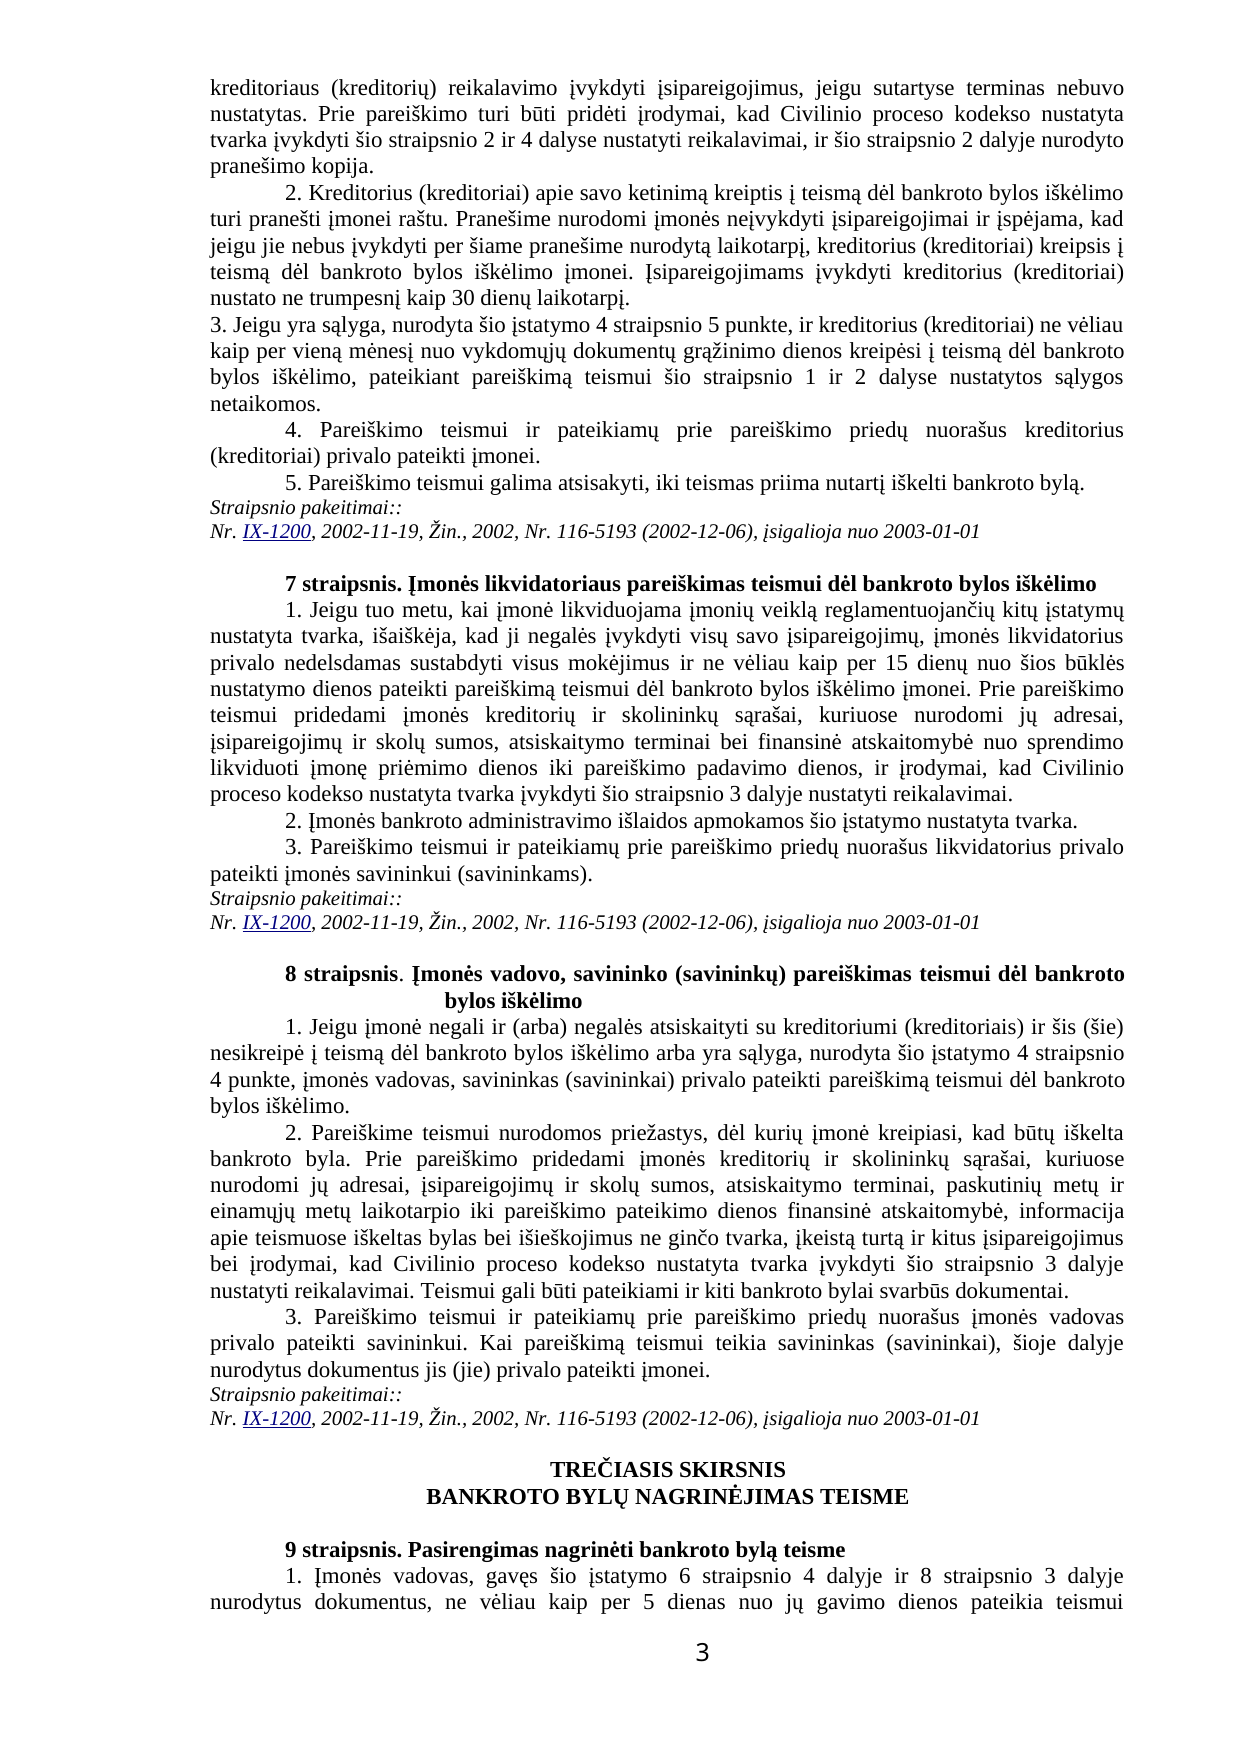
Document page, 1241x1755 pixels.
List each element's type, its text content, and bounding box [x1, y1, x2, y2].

subtitle BANKROTO BYLŲ NAGRINĖJIMAS TEISMe [210, 1483, 1126, 1509]
text 2. Pareiškime teismui nurodomos priežastys, dėl kurių įmonė kreipiasi, kad būtų iškelta bankroto byla. Prie pareiškimo pridedami įmonės kreditorių ir skolininkų sąrašai, kuriuose nurodomi jų adresai, įsipareigojimų ir skolų sumos, atsiskaitymo terminai, paskutinių metų ir einamųjų metų laikotarpio iki pareiškimo pateikimo dienos finansinė atskaitomybė, informacija apie teismuose iškeltas bylas bei išieškojimus ne ginčo tvarka, įkeistą turtą ir kitus įsipareigojimus bei įrodymai, kad Civilinio proceso kodekso nustatyta tvarka įvykdyti šio straipsnio 3 dalyje nustatyti reikalavimai. Teismui gali būti pateikiami ir kiti bankroto bylai svarbūs dokumentai. [210, 1118, 1126, 1303]
text 1. Jeigu įmonė negali ir (arba) negalės atsiskaityti su kreditoriumi (kreditoriais) ir šis (šie) nesikreipė į teismą dėl bankroto bylos iškėlimo arba yra sąlyga, nurodyta šio įstatymo 4 straipsnio 4 punkte, įmonės vadovas, savininkas (savininkai) privalo pateikti pareiškimą teismui dėl bankroto bylos iškėlimo. [210, 1013, 1126, 1118]
text 5. Pareiškimo teismui galima atsisakyti, iki teismas priima nutartį iškelti bankroto bylą. [210, 469, 1126, 495]
text Straipsnio pakeitimai:: [210, 1382, 1126, 1406]
text 1. Įmonės vadovas, gavęs šio įstatymo 6 straipsnio 4 dalyje ir 8 straipsnio 3 dalyje nurodytus dokumentus, ne vėliau kaip per 5 dienas nuo jų gavimo dienos pateikia teismui [210, 1562, 1126, 1615]
text 8 straipsnis. Įmonės vadovo, savininko (savininkų) pareiškimas teismui dėl bankroto bylos iškėlimo [285, 960, 1126, 1013]
text 3. Pareiškimo teismui ir pateikiamų prie pareiškimo priedų nuorašus įmonės vadovas privalo pateikti savininkui. Kai pareiškimą teismui teikia savininkas (savininkai), šioje dalyje nurodytus dokumentus jis (jie) privalo pateikti įmonei. [210, 1303, 1126, 1382]
text kreditoriaus (kreditorių) reikalavimo įvykdyti įsipareigojimus, jeigu sutartyse terminas nebuvo nustatytas. Prie pareiškimo turi būti pridėti įrodymai, kad Civilinio proceso kodekso nustatyta tvarka įvykdyti šio straipsnio 2 ir 4 dalyse nustatyti reikalavimai, ir šio straipsnio 2 dalyje nurodyto pranešimo kopija. [210, 73, 1126, 179]
subtitle TREČIASIS SKIRSNIS [210, 1457, 1126, 1483]
text Straipsnio pakeitimai:: [210, 495, 1126, 519]
text 3. Pareiškimo teismui ir pateikiamų prie pareiškimo priedų nuorašus likvidatorius privalo pateikti įmonės savininkui (savininkams). [210, 833, 1126, 886]
text Nr. IX-1200, 2002-11-19, Žin., 2002, Nr. 116-5193 (2002-12-06), įsigalioja nuo 2003-01-01 [210, 910, 1126, 934]
text Nr. IX-1200, 2002-11-19, Žin., 2002, Nr. 116-5193 (2002-12-06), įsigalioja nuo 2003-01-01 [210, 1406, 1126, 1430]
text 2. Kreditorius (kreditoriai) apie savo ketinimą kreiptis į teismą dėl bankroto bylos iškėlimo turi pranešti įmonei raštu. Pranešime nurodomi įmonės neįvykdyti įsipareigojimai ir įspėjama, kad jeigu jie nebus įvykdyti per šiame pranešime nurodytą laikotarpį, kreditorius (kreditoriai) kreipsis į teismą dėl bankroto bylos iškėlimo įmonei. Įsipareigojimams įvykdyti kreditorius (kreditoriai) nustato ne trumpesnį kaip 30 dienų laikotarpį. [210, 179, 1126, 311]
subtitle 7 straipsnis. Įmonės likvidatoriaus pareiškimas teismui dėl bankroto bylos iškėlimo [285, 570, 1126, 596]
text 4. Pareiškimo teismui ir pateikiamų prie pareiškimo priedų nuorašus kreditorius (kreditoriai) privalo pateikti įmonei. [210, 416, 1126, 469]
subtitle 9 straipsnis. Pasirengimas nagrinėti bankroto bylą teisme [210, 1536, 1126, 1562]
text 2. Įmonės bankroto administravimo išlaidos apmokamos šio įstatymo nustatyta tvarka. [210, 807, 1126, 833]
text Nr. IX-1200, 2002-11-19, Žin., 2002, Nr. 116-5193 (2002-12-06), įsigalioja nuo 2003-01-01 [210, 519, 1126, 543]
text 1. Jeigu tuo metu, kai įmonė likviduojama įmonių veiklą reglamentuojančių kitų įstatymų nustatyta tvarka, išaiškėja, kad ji negalės įvykdyti visų savo įsipareigojimų, įmonės likvidatorius privalo nedelsdamas sustabdyti visus mokėjimus ir ne vėliau kaip per 15 dienų nuo šios būklės nustatymo dienos pateikti pareiškimą teismui dėl bankroto bylos iškėlimo įmonei. Prie pareiškimo teismui pridedami įmonės kreditorių ir skolininkų sąrašai, kuriuose nurodomi jų adresai, įsipareigojimų ir skolų sumos, atsiskaitymo terminai bei finansinė atskaitomybė nuo sprendimo likviduoti įmonę priėmimo dienos iki pareiškimo padavimo dienos, ir įrodymai, kad Civilinio proceso kodekso nustatyta tvarka įvykdyti šio straipsnio 3 dalyje nustatyti reikalavimai. [210, 596, 1126, 807]
text Straipsnio pakeitimai:: [210, 886, 1126, 910]
text 3. Jeigu yra sąlyga, nurodyta šio įstatymo 4 straipsnio 5 punkte, ir kreditorius (kreditoriai) ne vėliau kaip per vieną mėnesį nuo vykdomųjų dokumentų grąžinimo dienos kreipėsi į teismą dėl bankroto bylos iškėlimo, pateikiant pareiškimą teismui šio straipsnio 1 ir 2 dalyse nustatytos sąlygos netaikomos. [210, 311, 1126, 416]
